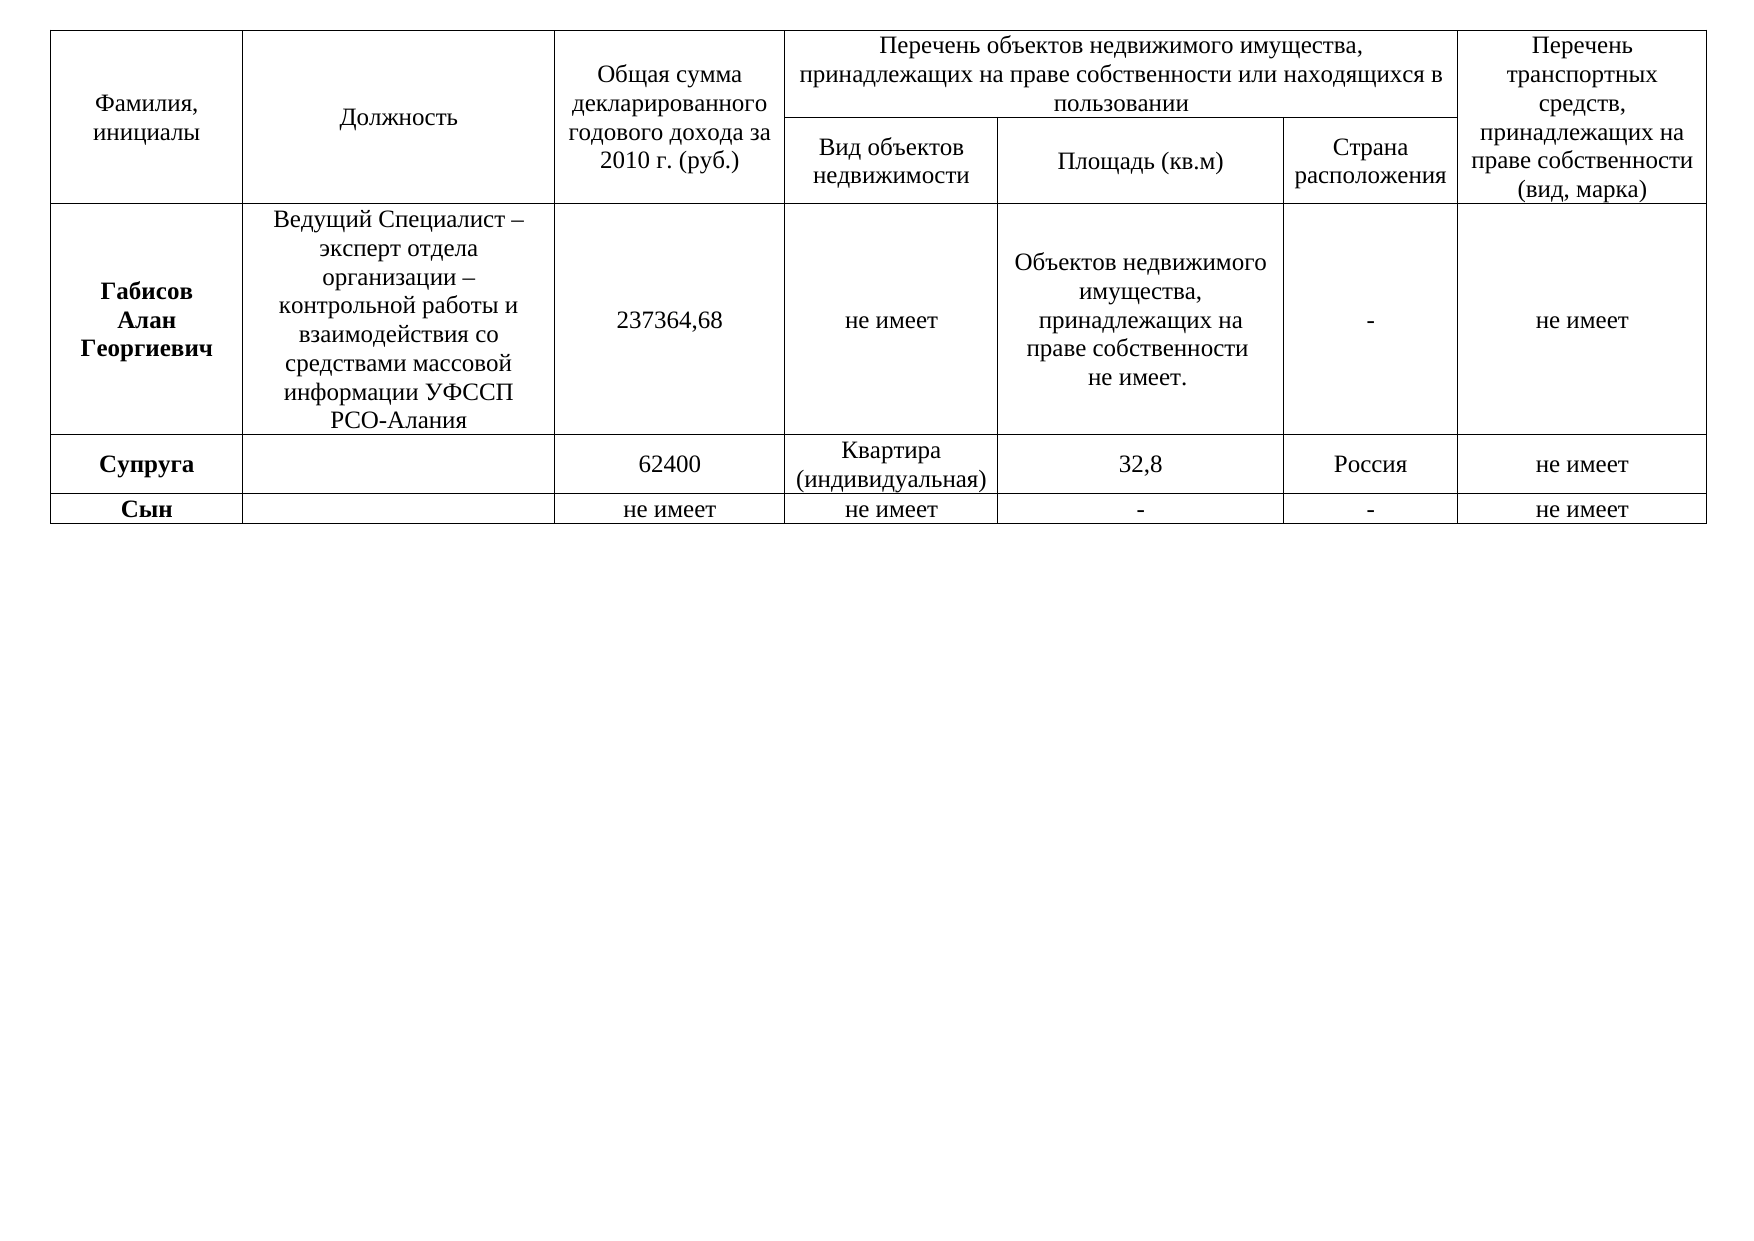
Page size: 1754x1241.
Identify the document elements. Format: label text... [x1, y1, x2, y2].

table_header Общая сумма декларированного годового дохода за 2010 г. (руб.) [555, 31, 784, 203]
table_cell Вид объектов недвижимости [785, 118, 997, 203]
table_cell - [1284, 204, 1457, 434]
table_cell [243, 435, 554, 493]
table_cell Объектов недвижимого имущества, принадлежащих на праве собственности не имеет. [998, 204, 1283, 434]
table_cell 237364,68 [555, 204, 784, 434]
table_cell Квартира (индивидуальная) [785, 435, 997, 493]
table_cell Страна расположения [1284, 118, 1457, 203]
table_cell не имеет [1458, 494, 1706, 522]
table_cell супруга [51, 435, 242, 493]
table_header Фамилия, инициалы [51, 31, 242, 203]
table_cell не имеет [785, 494, 997, 522]
table_cell не имеет [555, 494, 784, 522]
table_cell не имеет [1458, 204, 1706, 434]
table_cell не имеет [1458, 435, 1706, 493]
table_header Должность [243, 31, 554, 203]
table_cell 62400 [555, 435, 784, 493]
table_cell 32,8 [998, 435, 1283, 493]
table_cell Габисов Алан георгиевич [51, 204, 242, 434]
table_cell - [1284, 494, 1457, 522]
table_cell Ведущий Специалист –эксперт отдела организации – контрольной работы и взаимодействия со средствами массовой информации УФССП РСО-Алания [243, 204, 554, 434]
table_cell сын [51, 494, 242, 522]
table_cell не имеет [785, 204, 997, 434]
table_cell [243, 494, 554, 522]
table_header Перечень транспортных средств, принадлежащих на праве собственности (вид, марка) [1458, 31, 1706, 203]
table_cell Площадь (кв.м) [998, 118, 1283, 203]
table_cell Россия [1284, 435, 1457, 493]
table_cell - [998, 494, 1283, 522]
table_header Перечень объектов недвижимого имущества, принадлежащих на праве собственности или находящихся в пользовании [785, 31, 1457, 117]
